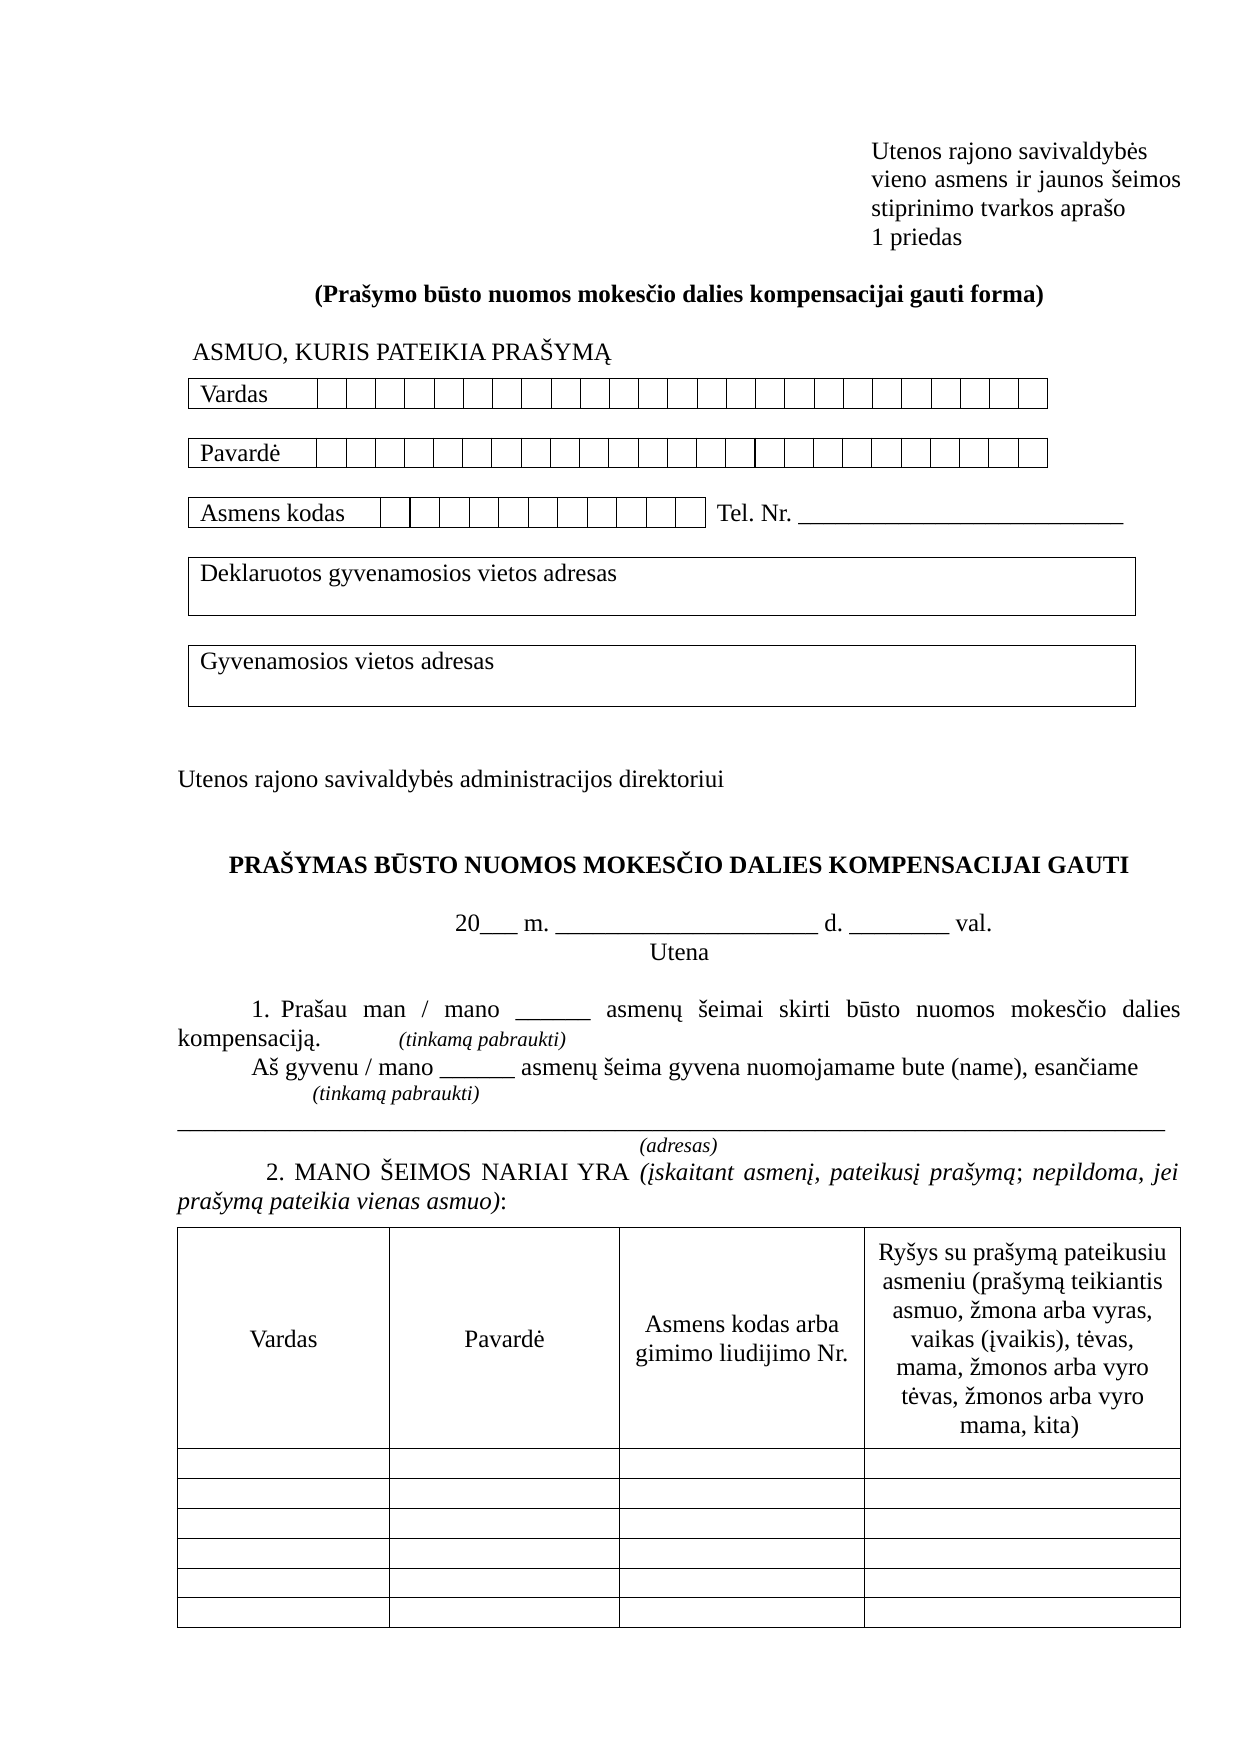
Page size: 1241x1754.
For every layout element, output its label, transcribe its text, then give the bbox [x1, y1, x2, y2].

table_header [785, 439, 813, 467]
table_header [990, 379, 1018, 408]
text 1 priedas [871, 222, 1181, 251]
table_cell [178, 1598, 389, 1627]
table_header [610, 379, 638, 408]
table_cell [390, 1509, 619, 1538]
table_header [756, 379, 784, 408]
table_header [609, 439, 638, 467]
table_header [317, 439, 346, 467]
table_header [814, 439, 842, 467]
table_header [347, 379, 375, 408]
table_header Vardas [178, 1228, 389, 1448]
table_header [434, 439, 462, 467]
table_cell [620, 1598, 864, 1627]
table_header [960, 439, 988, 467]
table_cell [620, 1539, 864, 1567]
table_cell [865, 1569, 1180, 1597]
table_header Gyvenamosios vietos adresas [189, 646, 1135, 706]
table_cell [620, 1509, 864, 1538]
table_cell [178, 1569, 389, 1597]
table_header [873, 379, 901, 408]
table_header [347, 439, 375, 467]
table_header [529, 498, 557, 527]
text Aš gyvenu / mano ______ asmenų šeima gyvena nuomojamame bute (name), esančiame [177, 1052, 1181, 1081]
text Utenos rajono savivaldybės administracijos direktoriui [177, 764, 1181, 793]
table_header Deklaruotos gyvenamosios vietos adresas [189, 558, 1135, 615]
table_header [464, 379, 492, 408]
table_cell [390, 1479, 619, 1508]
table_cell [390, 1449, 619, 1478]
text Utenos rajono savivaldybės [871, 136, 1181, 164]
table_header [639, 379, 667, 408]
text ASMUO, KURIS PATEIKIA PRAŠYMĄ [177, 337, 1181, 366]
table_cell [865, 1539, 1180, 1567]
table_cell [620, 1449, 864, 1478]
table_cell [178, 1509, 389, 1538]
table_header Ryšys su prašymą pateikusiu asmeniu (prašymą teikiantis asmuo, žmona arba vyras, vaikas (įvaikis), tėvas, mama, žmonos arba vyro tėvas, žmonos arba vyro mama, kita) [865, 1228, 1180, 1448]
table_header [440, 498, 469, 527]
table_header [815, 379, 843, 408]
table_header [961, 379, 989, 408]
table_header [676, 498, 705, 527]
table_cell [865, 1598, 1180, 1627]
table_header Pavardė [189, 439, 316, 467]
table_header [647, 498, 675, 527]
table_header [726, 439, 754, 467]
text (Prašymo būsto nuomos mokesčio dalies kompensacijai gauti forma) [177, 279, 1181, 308]
table_cell [620, 1569, 864, 1597]
table_header [499, 498, 528, 527]
text PRAŠYMAS BŪSTO NUOMOS MOKESČIO DALIES KOMPENSACIJAI GAUTI [177, 851, 1181, 879]
table_cell [178, 1479, 389, 1508]
table_header Asmens kodas arba gimimo liudijimo Nr. [620, 1228, 864, 1448]
table_header [492, 439, 521, 467]
table_header [318, 379, 346, 408]
table_header [785, 379, 814, 408]
table_cell [390, 1598, 619, 1627]
table_header [522, 379, 551, 408]
text 2. Mano šeimos nariai yra (įskaitant asmenį, pateikusį prašymą; nepildoma, jei prašymą pateikia vienas asmuo): [177, 1157, 1181, 1215]
table_header [588, 498, 616, 527]
table_header [381, 498, 409, 527]
table_header [463, 439, 491, 467]
table_header [1019, 439, 1047, 467]
table_header [581, 379, 609, 408]
table_header [376, 439, 404, 467]
table_header [639, 439, 667, 467]
table_cell [390, 1539, 619, 1567]
table_header Asmens kodas [189, 498, 380, 527]
table_cell [865, 1479, 1180, 1508]
table_header [932, 379, 960, 408]
text (adresas) [177, 1133, 1181, 1157]
table_header [902, 379, 931, 408]
text _______________________________________________________________________________ [177, 1105, 1181, 1133]
table_cell [178, 1539, 389, 1567]
table_cell [178, 1449, 389, 1478]
text 20___ m. _____________________ d. ________ val. [177, 908, 1181, 937]
table_header [931, 439, 959, 467]
table_cell [390, 1569, 619, 1597]
table_cell [620, 1479, 864, 1508]
table_header [727, 379, 755, 408]
table_header [551, 439, 579, 467]
text 1. Prašau man / mano ______ asmenų šeimai skirti būsto nuomos mokesčio dalies kompensaciją. (tinkamą pabraukti) [177, 994, 1181, 1052]
table_header [405, 439, 433, 467]
table_header [697, 439, 725, 467]
table_header [405, 379, 434, 408]
table_cell [865, 1509, 1180, 1538]
table_header [668, 439, 696, 467]
table_header [698, 379, 726, 408]
table_header Tel. Nr. __________________________ [706, 497, 1144, 527]
table_header Pavardė [390, 1228, 619, 1448]
table_header [1019, 379, 1047, 408]
table_header [522, 439, 550, 467]
table_header [872, 439, 901, 467]
table_header [558, 498, 587, 527]
table_header [470, 498, 498, 527]
text Utena [177, 937, 1181, 966]
table_header [435, 379, 463, 408]
table_header [617, 498, 646, 527]
table_header [668, 379, 697, 408]
table_header [989, 439, 1018, 467]
table_header [844, 379, 872, 408]
text (tinkamą pabraukti) [312, 1081, 1181, 1105]
table_header Vardas [189, 379, 317, 408]
text vieno asmens ir jaunos šeimos stiprinimo tvarkos aprašo [871, 164, 1181, 222]
table_header [552, 379, 580, 408]
table_header [580, 439, 608, 467]
table_header [756, 439, 784, 467]
table_header [411, 498, 439, 527]
table_header [902, 439, 930, 467]
table_header [493, 379, 521, 408]
table_cell [865, 1449, 1180, 1478]
table_header [376, 379, 404, 408]
table_header [843, 439, 871, 467]
